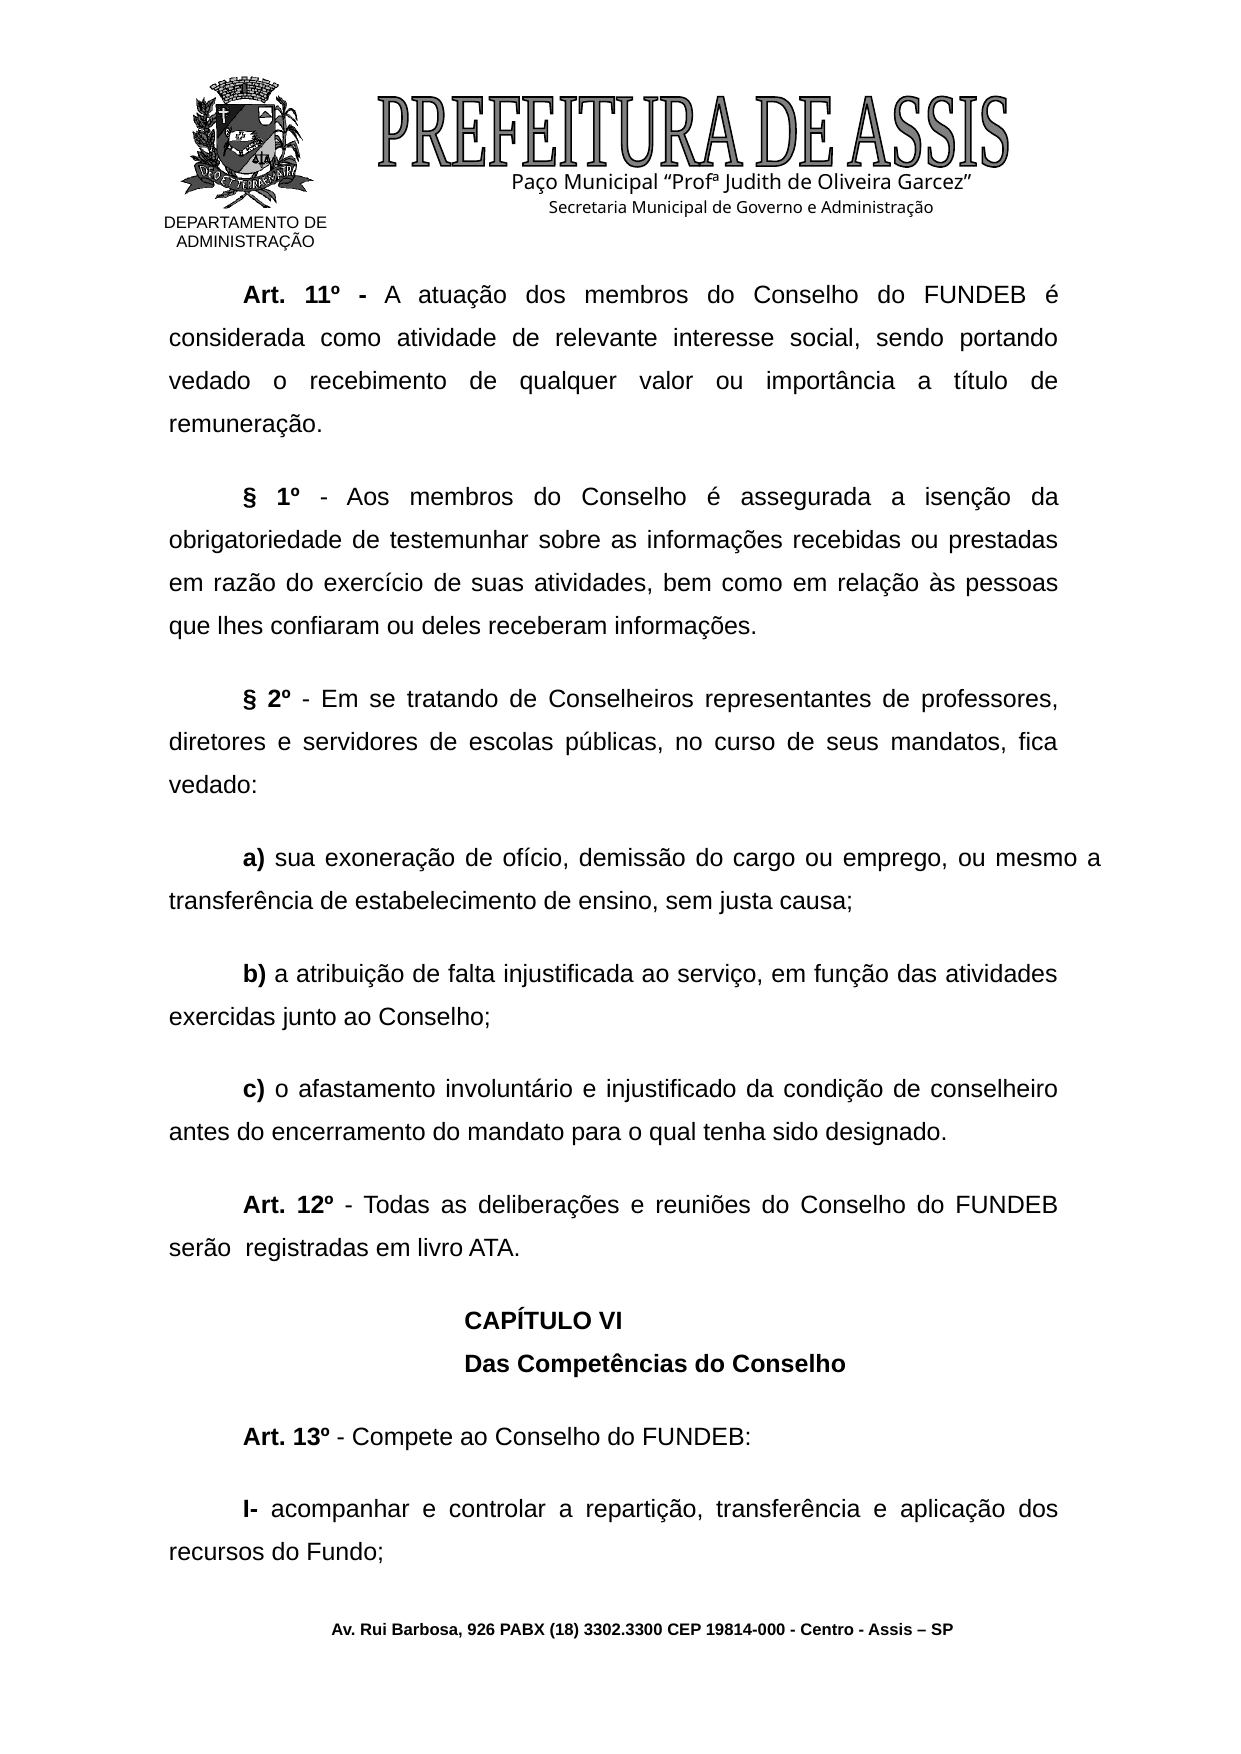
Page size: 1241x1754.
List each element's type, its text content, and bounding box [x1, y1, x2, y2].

text I- acompanhar e controlar a repartição, transferência e aplicação dos recursos do Fundo; [169, 1494, 1059, 1566]
text c) o afastamento involuntário e injustificado da condição de conselheiro antes do encerramento do mandato para o qual tenha sido designado. [169, 1074, 1059, 1146]
text Art. 12º - Todas as deliberações e reuniões do Conselho do FUNDEB serão registradas em livro ATA. [169, 1190, 1059, 1262]
text § 2º - Em se tratando de Conselheiros representantes de professores, diretores e servidores de escolas públicas, no curso de seus mandatos, fica vedado: [169, 684, 1059, 799]
text b) a atribuição de falta injustificada ao serviço, em função das atividades exercidas junto ao Conselho; [169, 958, 1059, 1030]
text CAPÍTULO VI Das Competências do Conselho [169, 1306, 1059, 1378]
text § 1º - Aos membros do Conselho é assegurada a isenção da obrigatoriedade de testemunhar sobre as informações recebidas ou prestadas em razão do exercício de suas atividades, bem como em relação às pessoas que lhes confiaram ou deles receberam informações. [169, 482, 1059, 640]
text Art. 11º - A atuação dos membros do Conselho do FUNDEB é considerada como atividade de relevante interesse social, sendo portando vedado o recebimento de qualquer valor ou importância a título de remuneração. [169, 280, 1059, 438]
text a) sua exoneração de ofício, demissão do cargo ou emprego, ou mesmo a transferência de estabelecimento de ensino, sem justa causa; [169, 843, 1103, 915]
text Art. 13º - Compete ao Conselho do FUNDEB: [169, 1421, 1059, 1450]
